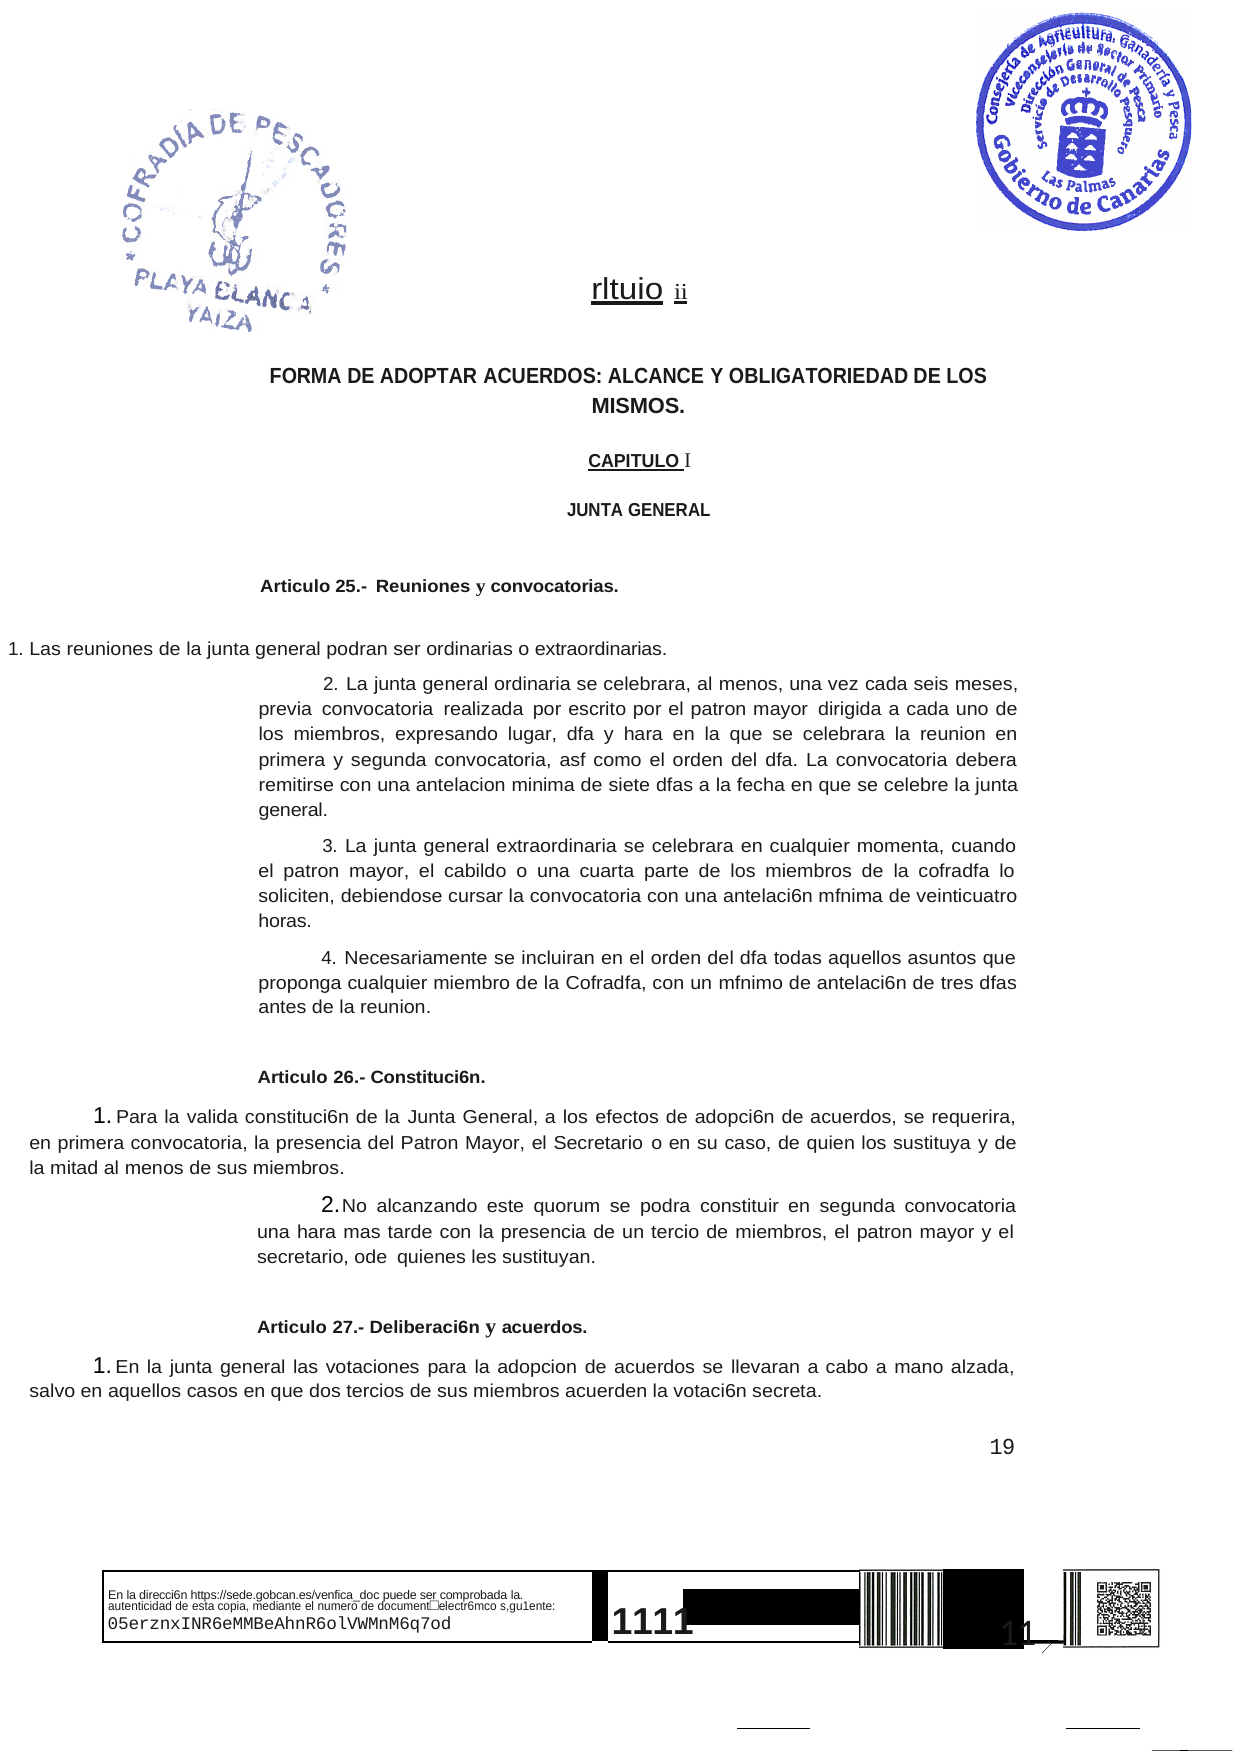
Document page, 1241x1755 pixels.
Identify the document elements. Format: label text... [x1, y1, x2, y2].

list Necesariamente se incluiran en el orden del dfa todas aquellos asuntos que proponga cualquier miembro de la Cofradfa, con un mfnimo de antelaci6n de tres dfas antes de la reunion. [258, 947, 1017, 1018]
table_header En la direcci6n https://sede.gobcan.es/venfica_doc puede ser comprobada la. autenticidad de esta copia, mediante el numero de document□electr6mco s,gu1ente: 05erznxINR6eMMBeAhnR6olVWMnM6q7od [104, 1572, 592, 1641]
table_header 1111 [608, 1572, 859, 1641]
table_header [592, 1570, 608, 1641]
list No alcanzando este quorum se podra constituir en segunda convocatoria una hara mas tarde con la presencia de un tercio de miembros, el patron mayor y el secretario, ode quienes les sustituyan. [257, 1191, 1016, 1267]
list Las reuniones de la junta general podran ser ordinarias o extraordinarias. [8, 638, 1220, 660]
text Articulo 25.- Reuniones y convocatorias. [260, 575, 1220, 597]
text CAPITULO I JUNTA GENERAL [566, 448, 712, 520]
list Para la valida constituci6n de la Junta General, a los efectos de adopci6n de acuerdos, se requerira, en primera convocatoria, la presencia del Patron Mayor, el Secretario o en su caso, de quien los sustituya y de la mitad al menos de sus miembros. [29, 1102, 1017, 1178]
subtitle FORMA DE ADOPTAR ACUERDOS: ALCANCE Y OBLIGATORIEDAD DE LOS MISMOS. [269, 363, 1015, 419]
text rltuio ii [347, 271, 1143, 306]
list La junta general extraordinaria se celebrara en cualquier momenta, cuando el patron mayor, el cabildo o una cuarta parte de los miembros de la cofradfa lo soliciten, debiendose cursar la convocatoria con una antelaci6n mfnima de veinticuatro horas. [258, 835, 1017, 932]
list La junta general ordinaria se celebrara, al menos, una vez cada seis meses, previa convocatoria realizada por escrito por el patron mayor dirigida a cada uno de los miembros, expresando lugar, dfa y hara en la que se celebrara la reunion en primera y segunda convocatoria, asf como el orden del dfa. La convocatoria debera remitirse con una antelacion minima de siete dfas a la fecha en que se celebre la junta general. [258, 673, 1018, 820]
subtitle 19 [29, 1436, 1015, 1462]
list En la junta general las votaciones para la adopcion de acuerdos se llevaran a cabo a mano alzada, salvo en aquellos casos en que dos tercios de sus miembros acuerden la votaci6n secreta. [29, 1352, 1014, 1402]
text Articulo 27.- Deliberaci6n y acuerdos. [257, 1314, 1220, 1338]
text Articulo 26.- Constituci6n. [257, 1066, 1220, 1087]
